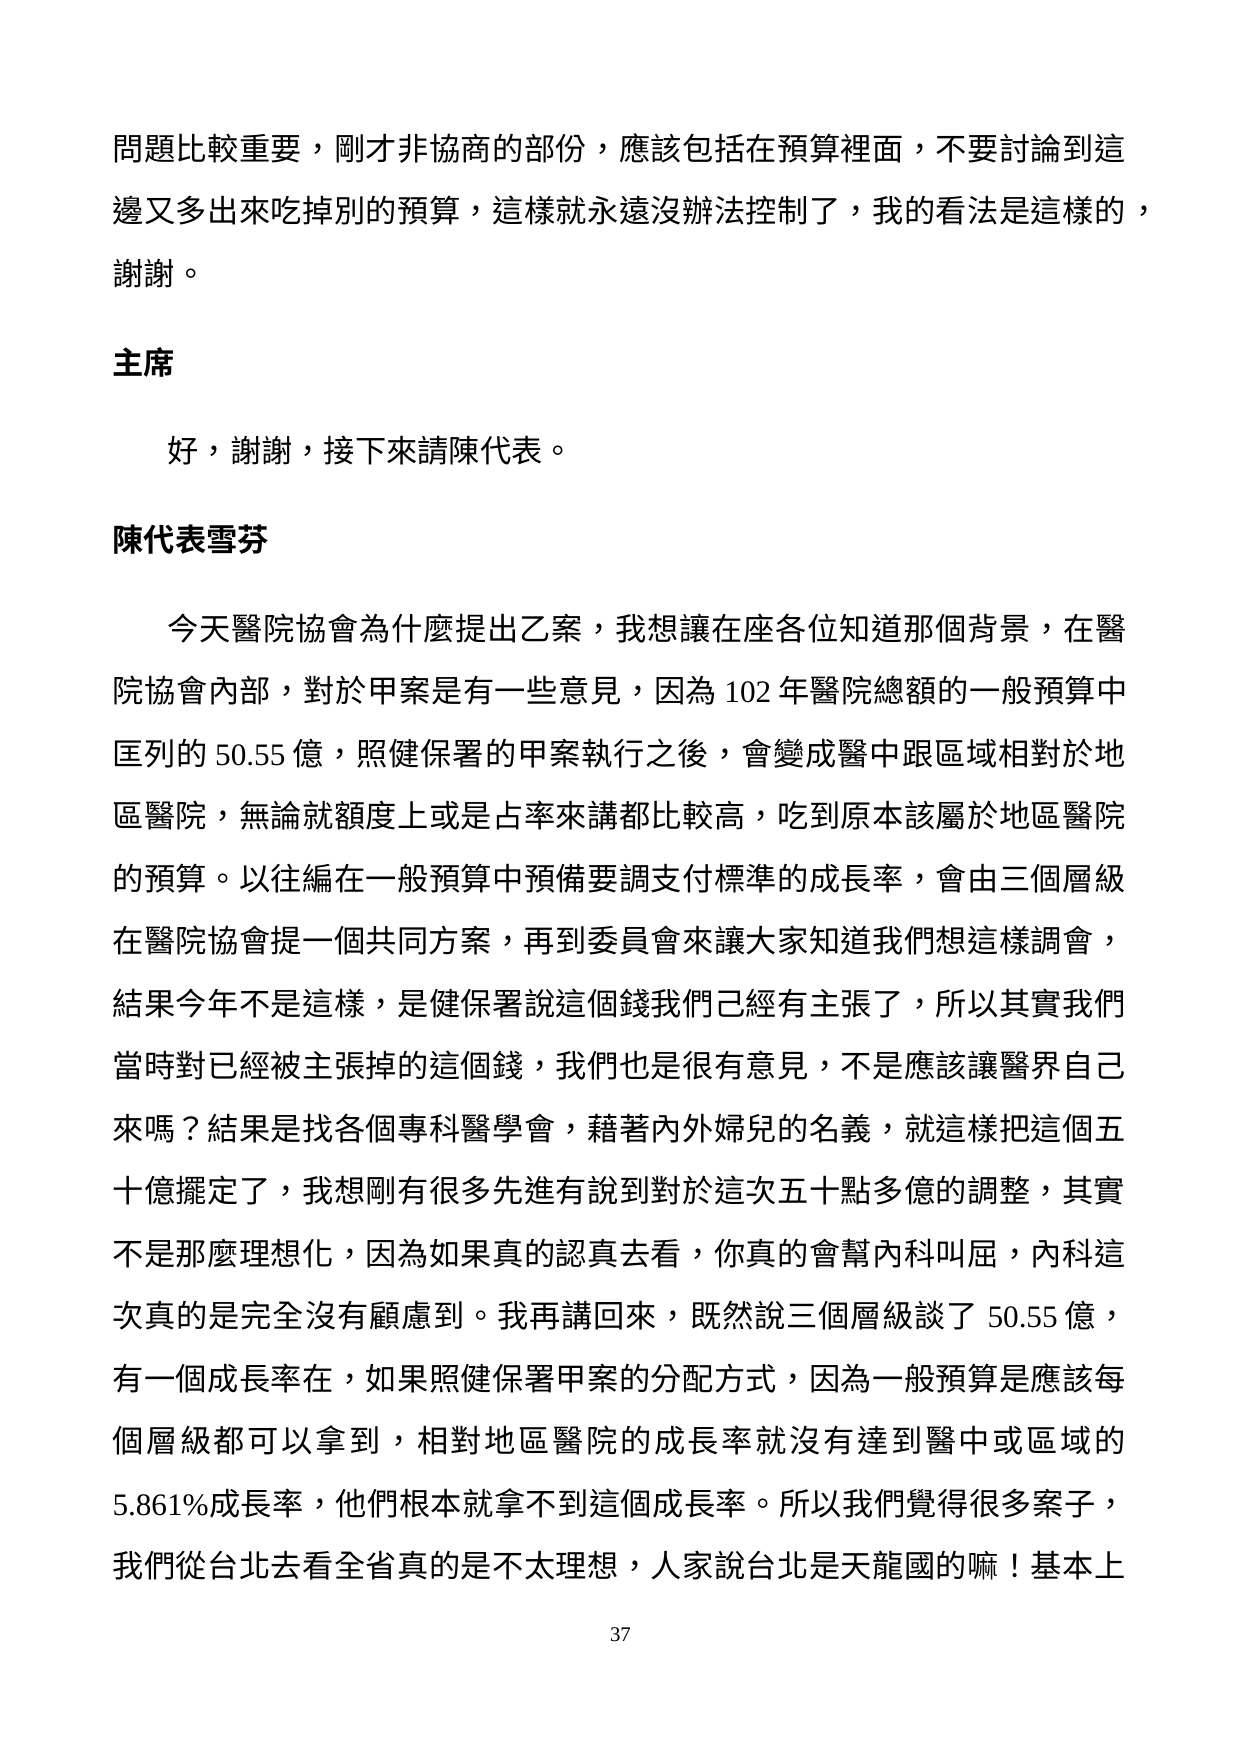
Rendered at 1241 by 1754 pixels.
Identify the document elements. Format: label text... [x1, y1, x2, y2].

text 今天醫院協會為什麼提出乙案，我想讓在座各位知道那個背景，在醫院協會內部，對於甲案是有一些意見，因為102年醫院總額的一般預算中匡列的50.55億，照健保署的甲案執行之後，會變成醫中跟區域相對於地區醫院，無論就額度上或是占率來講都比較高，吃到原本該屬於地區醫院的預算。以往編在一般預算中預備要調支付標準的成長率，會由三個層級在醫院協會提一個共同方案，再到委員會來讓大家知道我們想這樣調會，結果今年不是這樣，是健保署說這個錢我們己經有主張了，所以其實我們當時對已經被主張掉的這個錢，我們也是很有意見，不是應該讓醫界自己來嗎？結果是找各個專科醫學會，藉著內外婦兒的名義，就這樣把這個五十億擺定了，我想剛有很多先進有說到對於這次五十點多億的調整，其實不是那麼理想化，因為如果真的認真去看，你真的會幫內科叫屈，內科這次真的是完全沒有顧慮到。我再講回來，既然說三個層級談了50.55億，有一個成長率在，如果照健保署甲案的分配方式，因為一般預算是應該每個層級都可以拿到，相對地區醫院的成長率就沒有達到醫中或區域的5.861%成長率，他們根本就拿不到這個成長率。所以我們覺得很多案子，我們從台北去看全省真的是不太理想，人家說台北是天龍國的嘛！基本上 [112, 585, 1128, 1585]
text 主席 [112, 319, 1128, 381]
text 好，謝謝，接下來請陳代表。 [112, 408, 1128, 470]
text 陳代表雪芬 [112, 496, 1128, 559]
text 去年的協商我沒有參與，但是看到這邊二個案子，應該要回到當時這一筆錢它的用意到底是怎樣，才有辦法解決，不然，剛才謝代表講得很有道理，但那個部份，是不是應該從轉診還是從另外一個制度才有辦法解決，應該提出一個較佳的辦法。這個案是不是應該要回到原來的精神，去解決問題比較重要，剛才非協商的部份，應該包括在預算裡面，不要討論到這邊又多出來吃掉別的預算，這樣就永遠沒辦法控制了，我的看法是這樣的，謝謝。 [112, 105, 1128, 293]
